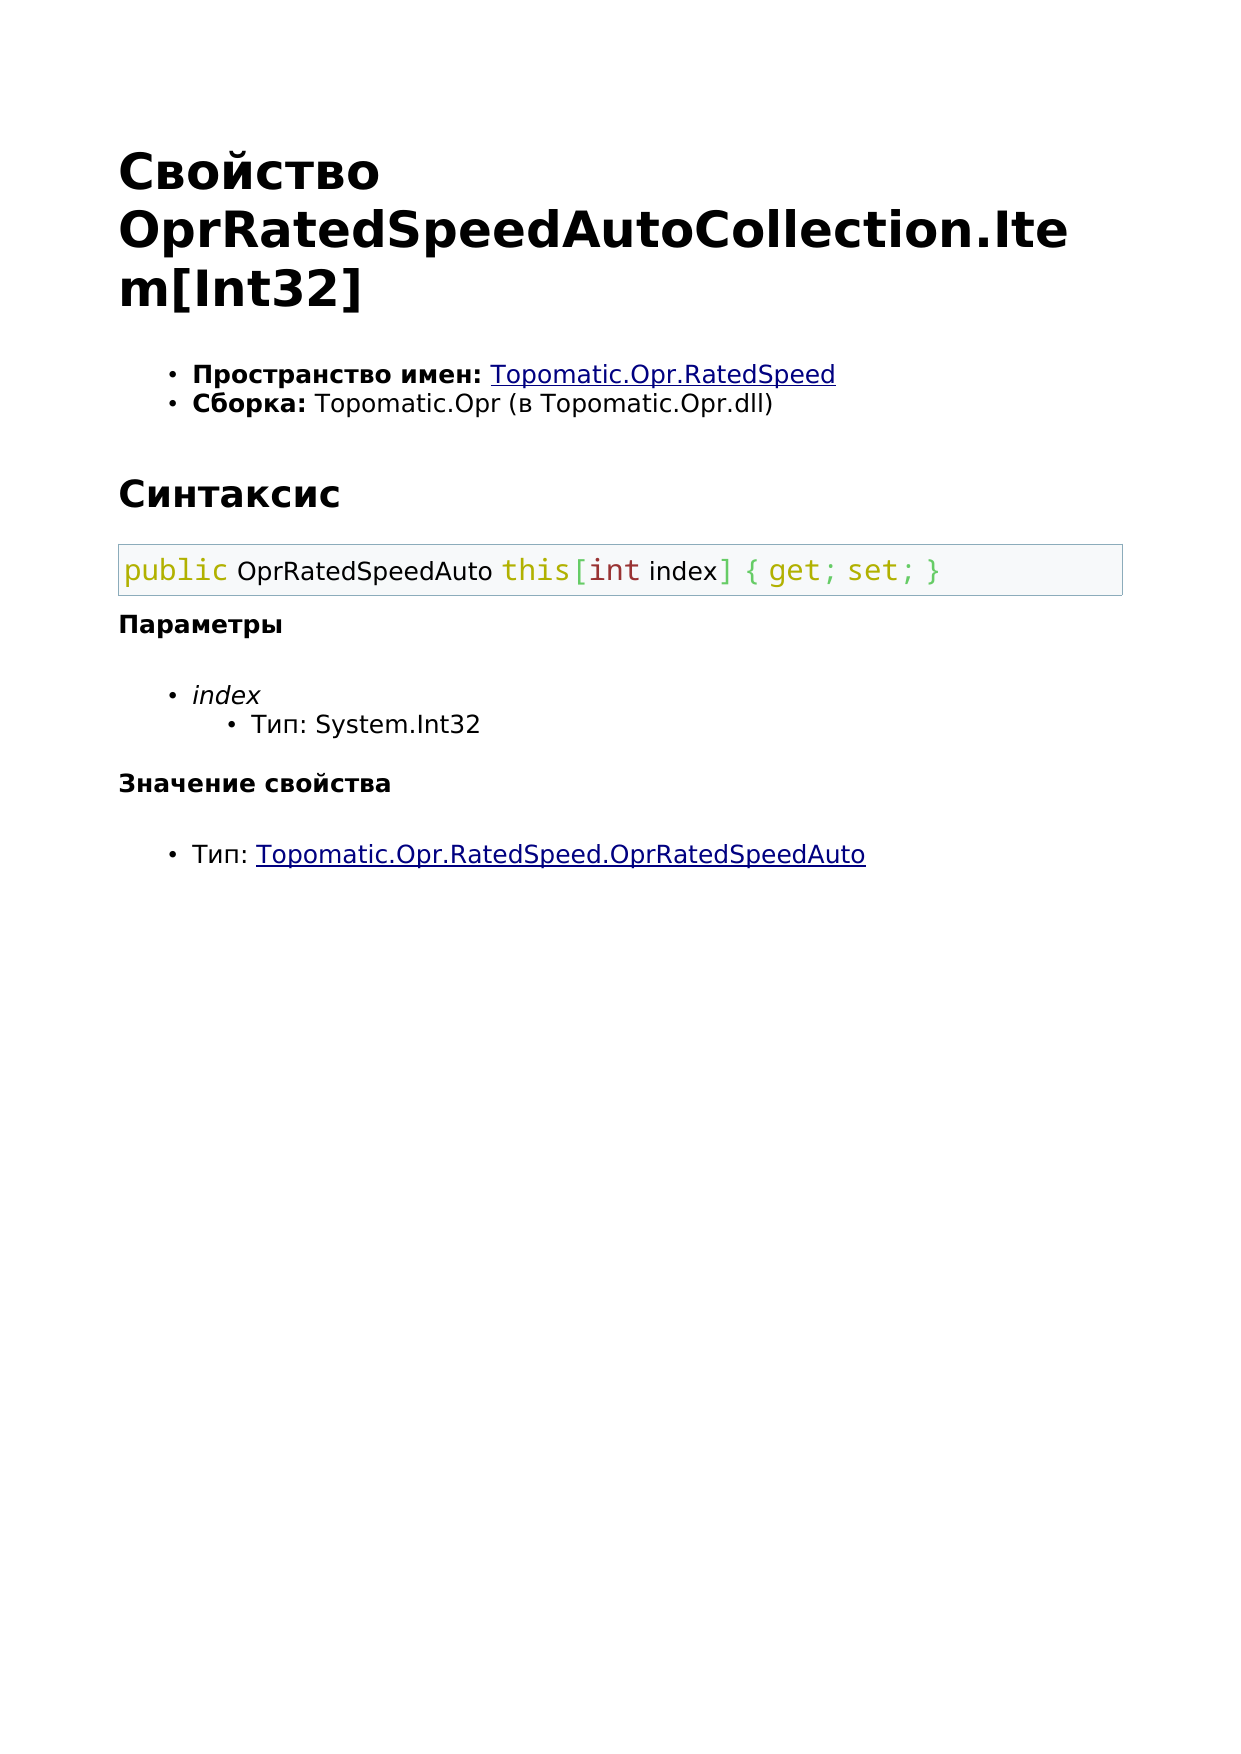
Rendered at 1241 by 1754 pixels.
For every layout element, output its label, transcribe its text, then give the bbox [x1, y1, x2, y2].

subtitle Синтаксис [118, 473, 1122, 516]
list Тип: Topomatic.Opr.RatedSpeed.OprRatedSpeedAuto [177, 840, 1122, 869]
list index [177, 681, 1122, 710]
text Значение свойства [118, 769, 1122, 798]
list Тип: System.Int32 [236, 710, 1122, 739]
list Сборка: Topomatic.Opr (в Topomatic.Opr.dll) [177, 389, 1122, 418]
text Параметры [118, 610, 1122, 639]
table_header public OprRatedSpeedAuto this[int index] { get; set; } [119, 545, 1122, 595]
list Пространство имен: Topomatic.Opr.RatedSpeed [177, 360, 1122, 389]
subtitle Свойство OprRatedSpeedAutoCollection.Item[Int32] [118, 143, 1122, 318]
